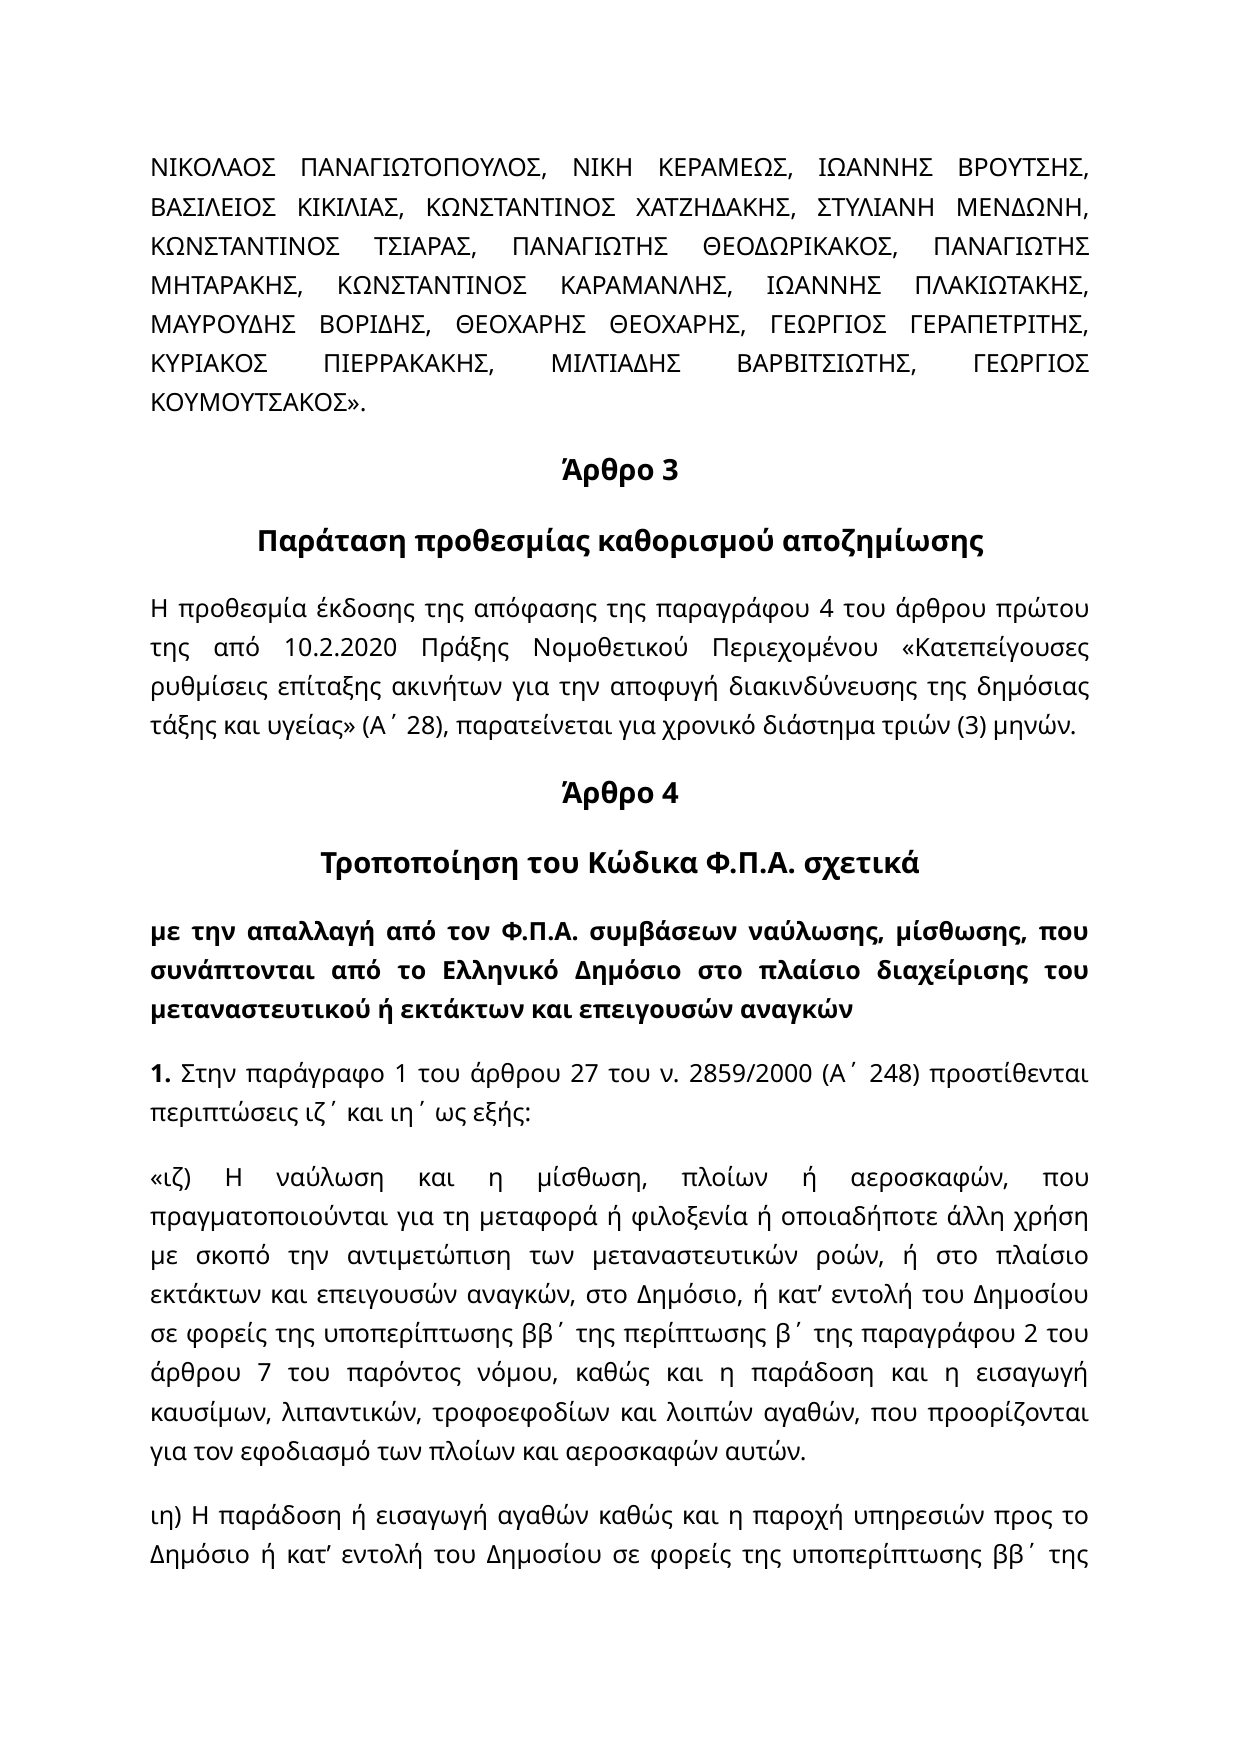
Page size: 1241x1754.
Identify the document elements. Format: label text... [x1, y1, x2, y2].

text 1. Στην παράγραφο 1 του άρθρου 27 του ν. 2859/2000 (Α΄ 248) προστίθενται περιπτώσεις ιζ΄ και ιη΄ ως εξής: [150, 1056, 1090, 1129]
text ιη) Η παράδοση ή εισαγωγή αγαθών καθώς και η παροχή υπηρεσιών προς το Δημόσιο ή κατ’ εντολή του Δημοσίου σε φορείς της υποπερίπτωσης ββ΄ της [150, 1497, 1090, 1571]
text ΝΙΚΟΛΑΟΣ ΠΑΝΑΓΙΩΤΟΠΟΥΛΟΣ, ΝΙΚΗ ΚΕΡΑΜΕΩΣ, ΙΩΑΝΝΗΣ ΒΡΟΥΤΣΗΣ, ΒΑΣΙΛΕΙΟΣ ΚΙΚΙΛΙΑΣ, ΚΩΝΣΤΑΝΤΙΝΟΣ ΧΑΤΖΗΔΑΚΗΣ, ΣΤΥΛΙΑΝΗ ΜΕΝΔΩΝΗ, ΚΩΝΣΤΑΝΤΙΝΟΣ ΤΣΙΑΡΑΣ, ΠΑΝΑΓΙΩΤΗΣ ΘΕΟΔΩΡΙΚΑΚΟΣ, ΠΑΝΑΓΙΩΤΗΣ ΜΗΤΑΡΑΚΗΣ, ΚΩΝΣΤΑΝΤΙΝΟΣ ΚΑΡΑΜΑΝΛΗΣ, ΙΩΑΝΝΗΣ ΠΛΑΚΙΩΤΑΚΗΣ, ΜΑΥΡΟΥΔΗΣ ΒΟΡΙΔΗΣ, ΘΕΟΧΑΡΗΣ ΘΕΟΧΑΡΗΣ, ΓΕΩΡΓΙΟΣ ΓΕΡΑΠΕΤΡΙΤΗΣ, ΚΥΡΙΑΚΟΣ ΠΙΕΡΡΑΚΑΚΗΣ, ΜΙΛΤΙΑΔΗΣ ΒΑΡΒΙΤΣΙΩΤΗΣ, ΓΕΩΡΓΙΟΣ ΚΟΥΜΟΥΤΣΑΚΟΣ». [150, 150, 1090, 419]
subtitle Άρθρο 3 [150, 449, 1090, 489]
text «ιζ) Η ναύλωση και η μίσθωση, πλοίων ή αεροσκαφών, που πραγματοποιούνται για τη μεταφορά ή φιλοξενία ή οποιαδήποτε άλλη χρήση με σκοπό την αντιμετώπιση των μεταναστευτικών ροών, ή στο πλαίσιο εκτάκτων και επειγουσών αναγκών, στο Δημόσιο, ή κατ’ εντολή του Δημοσίου σε φορείς της υποπερίπτωσης ββ΄ της περίπτωσης β΄ της παραγράφου 2 του άρθρου 7 του παρόντος νόμου, καθώς και η παράδοση και η εισαγωγή καυσίμων, λιπαντικών, τροφοεφοδίων και λοιπών αγαθών, που προορίζονται για τον εφοδιασμό των πλοίων και αεροσκαφών αυτών. [150, 1159, 1090, 1467]
subtitle Τροποποίηση του Κώδικα Φ.Π.Α. σχετικά [150, 843, 1090, 882]
subtitle Άρθρο 4 [150, 772, 1090, 812]
text με την απαλλαγή από τον Φ.Π.Α. συμβάσεων ναύλωσης, μίσθωσης, που συνάπτονται από το Ελληνικό Δημόσιο στο πλαίσιο διαχείρισης του μεταναστευτικού ή εκτάκτων και επειγουσών αναγκών [150, 913, 1090, 1026]
text Η προθεσμία έκδοσης της απόφασης της παραγράφου 4 του άρθρου πρώτου της από 10.2.2020 Πράξης Νομοθετικού Περιεχομένου «Κατεπείγουσες ρυθμίσεις επίταξης ακινήτων για την αποφυγή διακινδύνευσης της δημόσιας τάξης και υγείας» (Α΄ 28), παρατείνεται για χρονικό διάστημα τριών (3) μηνών. [150, 590, 1090, 742]
subtitle Παράταση προθεσμίας καθορισμού αποζημίωσης [150, 520, 1090, 559]
